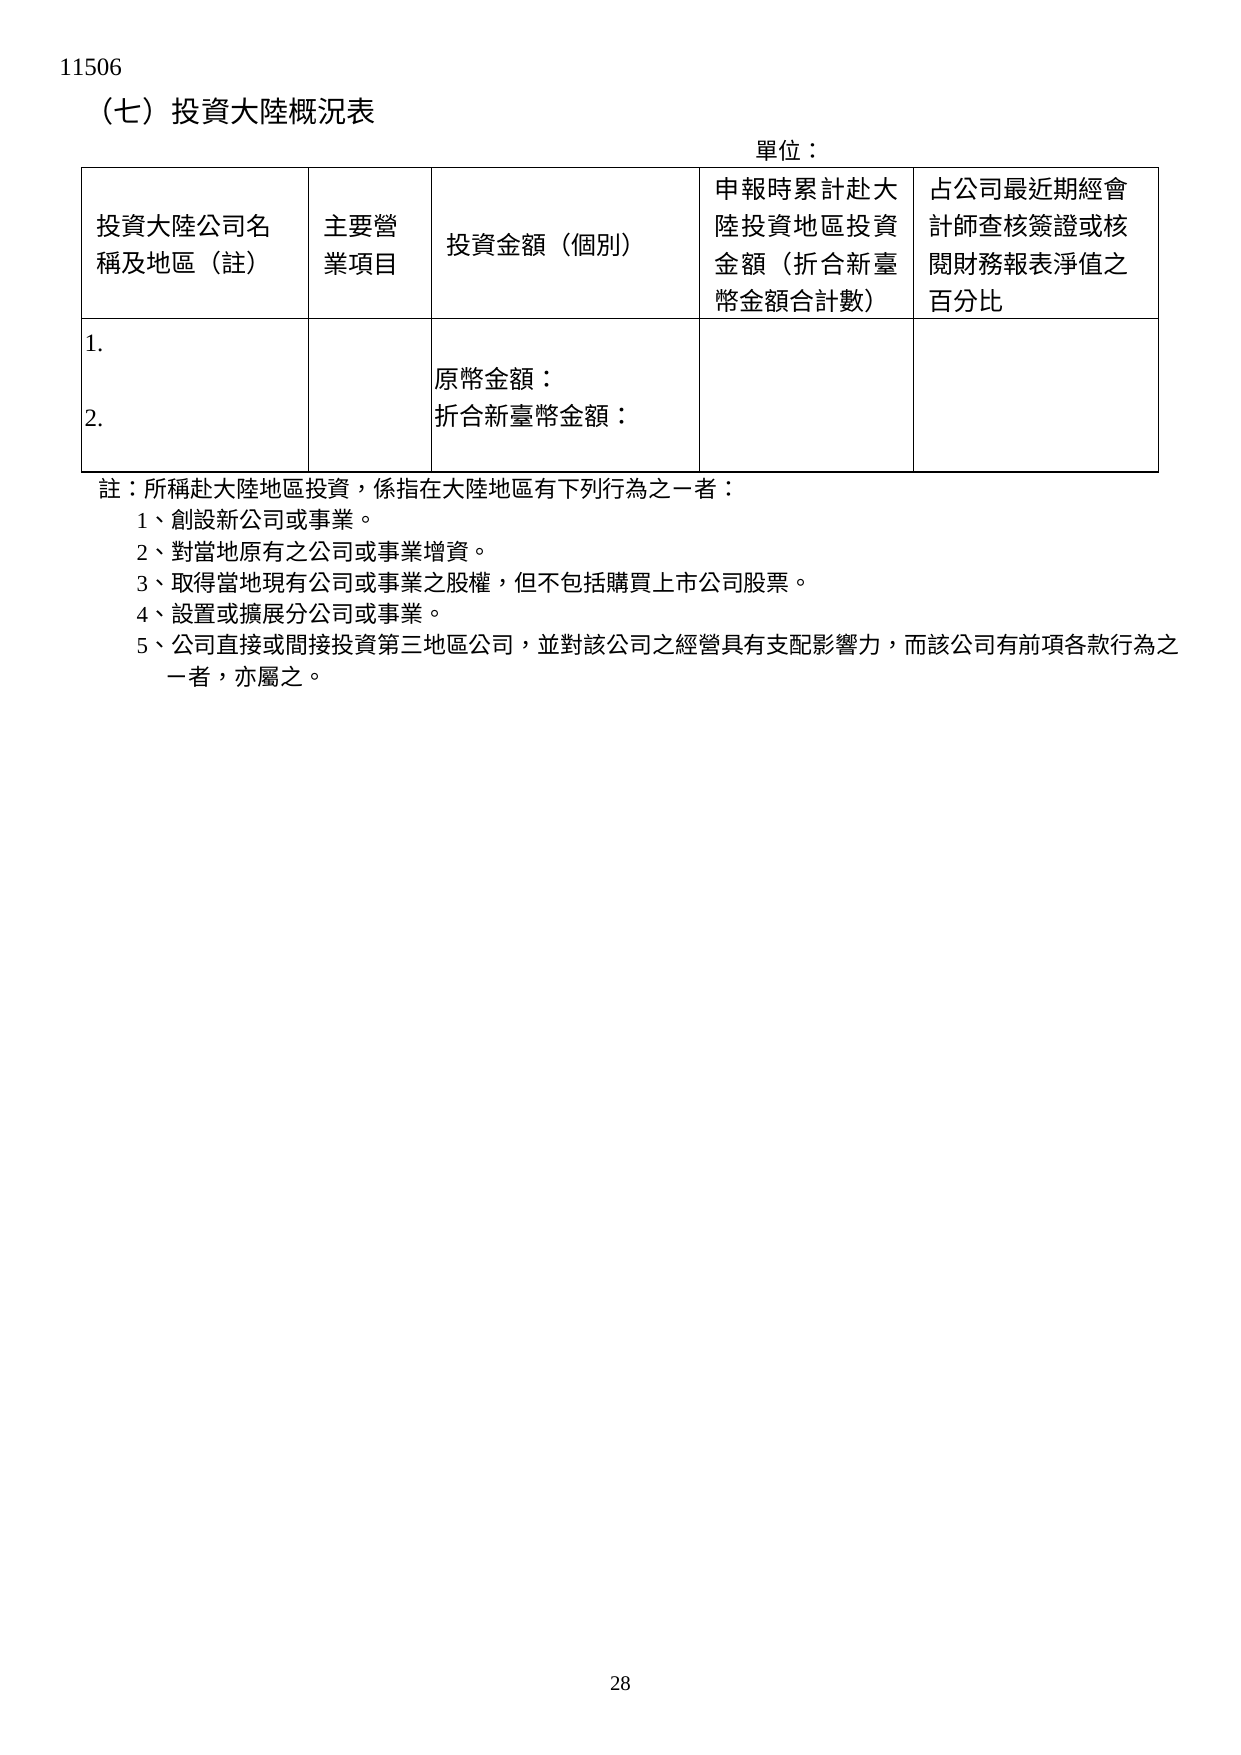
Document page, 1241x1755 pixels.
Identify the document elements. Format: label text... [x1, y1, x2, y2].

table_cell [700, 319, 913, 471]
table_cell 原幣金額： 折合新臺幣金額： [432, 319, 699, 471]
text 1、創設新公司或事業。 [136, 504, 1181, 535]
table_cell [914, 319, 1158, 471]
table_cell 1. 2. [82, 319, 308, 471]
table_header 投資金額（個別） [432, 168, 699, 318]
text 5、公司直接或間接投資第三地區公司，並對該公司之經營具有支配影響力，而該公司有前項各款行為之ㄧ者，亦屬之。 [136, 629, 1181, 691]
text 3、取得當地現有公司或事業之股權，但不包括購買上市公司股票。 [136, 566, 1181, 597]
text 單位： [59, 131, 1089, 167]
text 2、對當地原有之公司或事業增資。 [136, 535, 1181, 566]
text 註：所稱赴大陸地區投資，係指在大陸地區有下列行為之ㄧ者： [98, 473, 1123, 504]
table_cell [309, 319, 431, 471]
table_header 申報時累計赴大陸投資地區投資金額（折合新臺幣金額合計數） [700, 168, 913, 318]
text （七）投資大陸概況表 [84, 88, 1181, 131]
table_header 占公司最近期經會計師查核簽證或核閱財務報表淨值之百分比 [914, 168, 1158, 318]
text 4、設置或擴展分公司或事業。 [136, 597, 1181, 629]
table_header 主要營業項目 [309, 168, 431, 318]
table_header 投資大陸公司名稱及地區（註） [82, 168, 308, 318]
